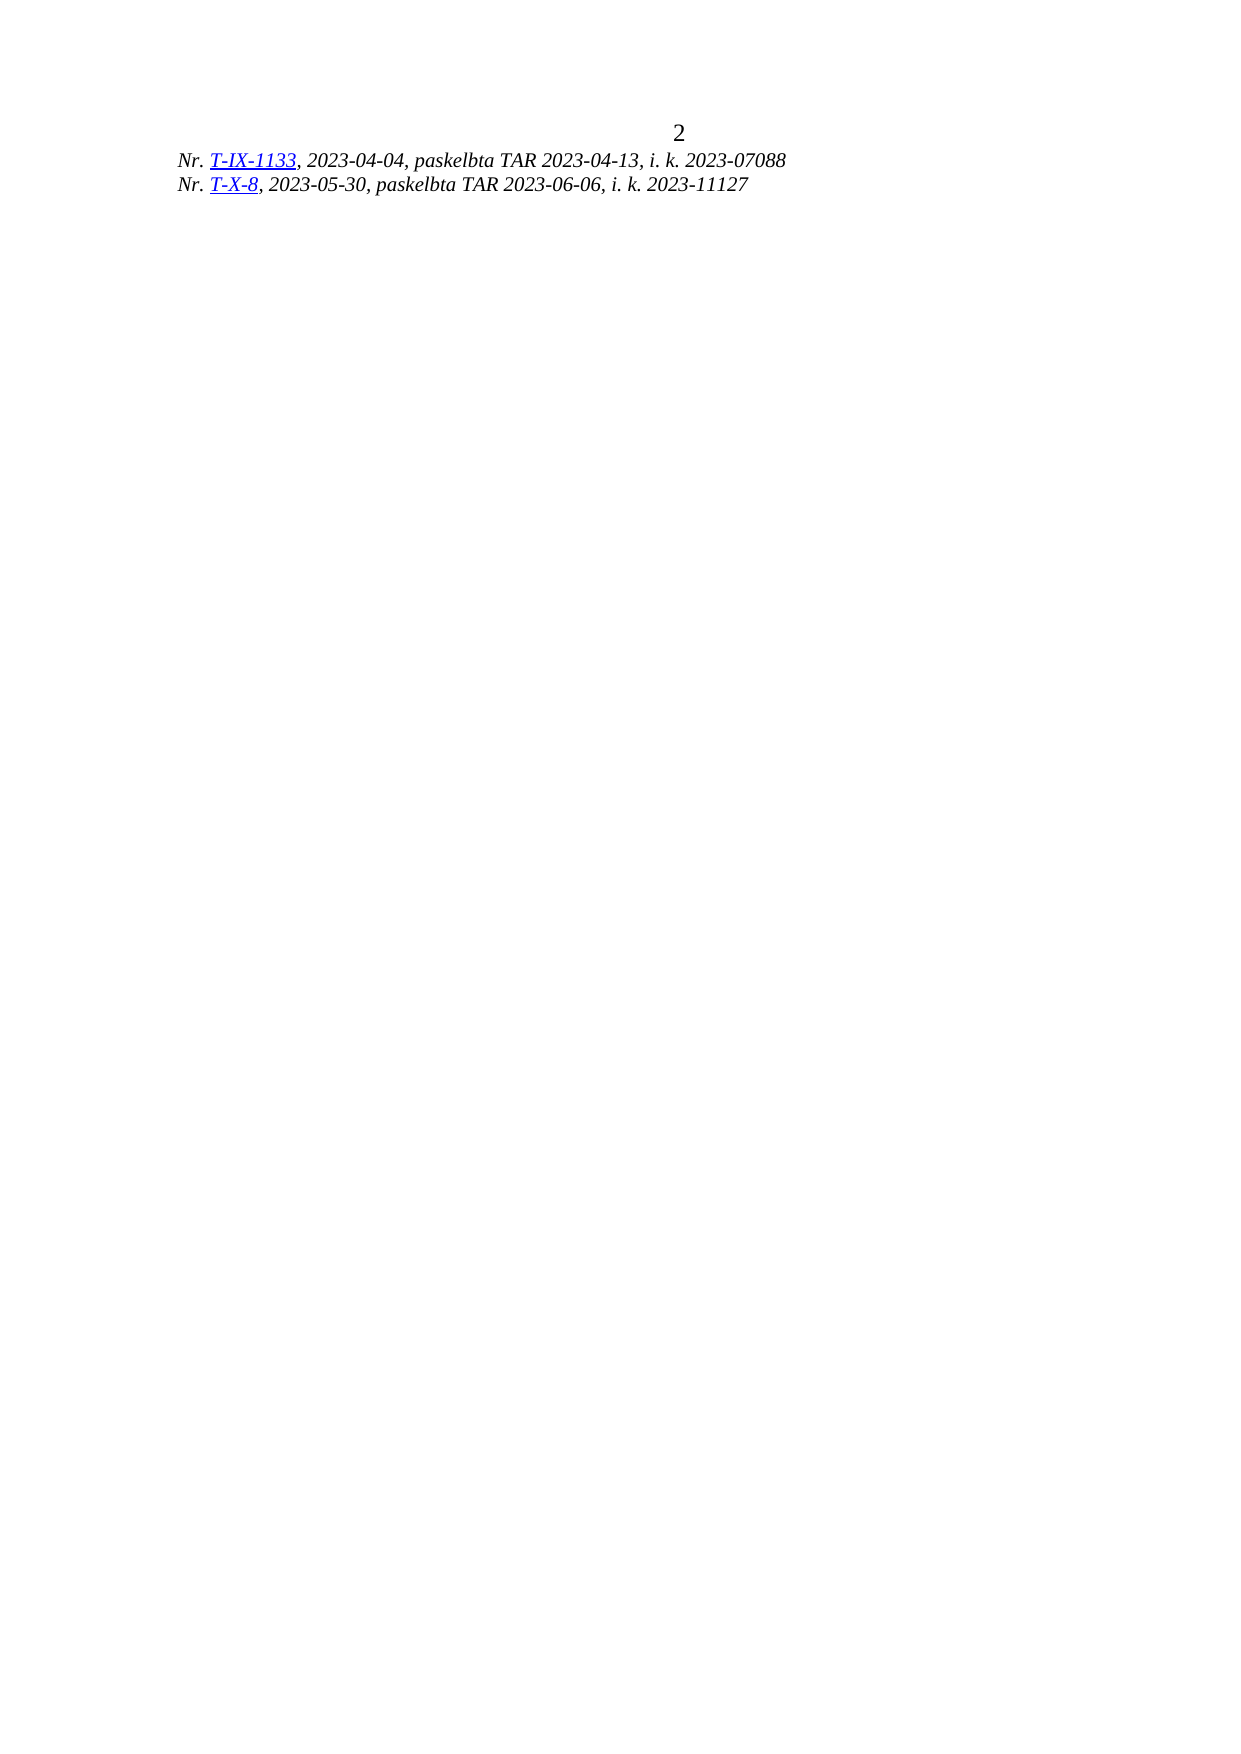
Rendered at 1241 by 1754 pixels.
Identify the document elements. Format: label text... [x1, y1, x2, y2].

text Nr. T-IX-1133, 2023-04-04, paskelbta TAR 2023-04-13, i. k. 2023-07088 [177, 148, 1181, 172]
text Nr. T-X-8, 2023-05-30, paskelbta TAR 2023-06-06, i. k. 2023-11127 [177, 172, 1181, 196]
